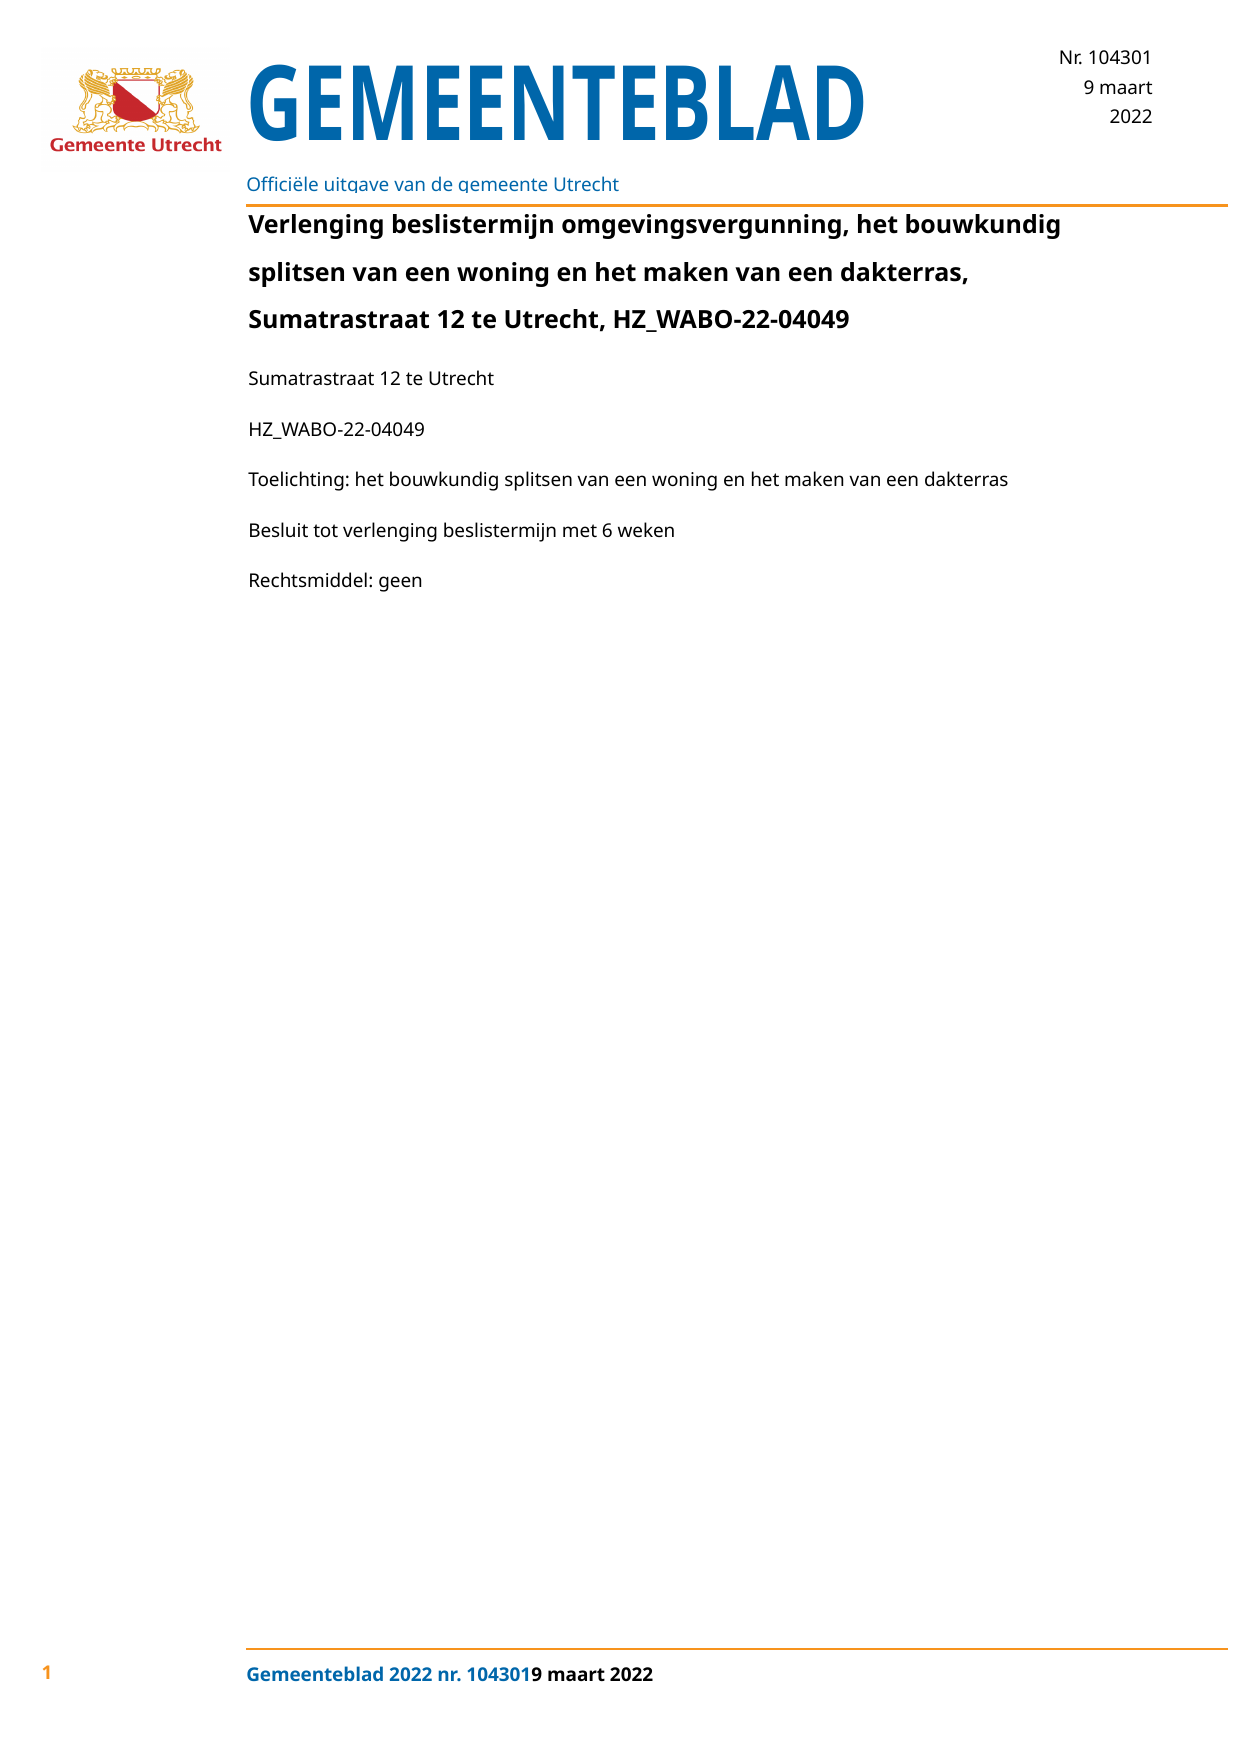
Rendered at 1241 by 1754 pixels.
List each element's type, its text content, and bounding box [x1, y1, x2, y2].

text Sumatrastraat 12 te Utrecht [248, 366, 1152, 391]
text Toelichting: het bouwkundig splitsen van een woning en het maken van een dakterras [248, 466, 1152, 492]
text Verlenging beslistermijn omgevingsvergunning, het bouwkundig splitsen van een woning en het maken van een dakterras, Sumatrastraat 12 te Utrecht, HZ_WABO-22-04049 [248, 207, 1152, 336]
text Besluit tot verlenging beslistermijn met 6 weken [248, 517, 1152, 542]
text HZ_WABO-22-04049 [248, 416, 1152, 442]
text Rechtsmiddel: geen [248, 567, 1152, 593]
picture [41, 47, 231, 172]
